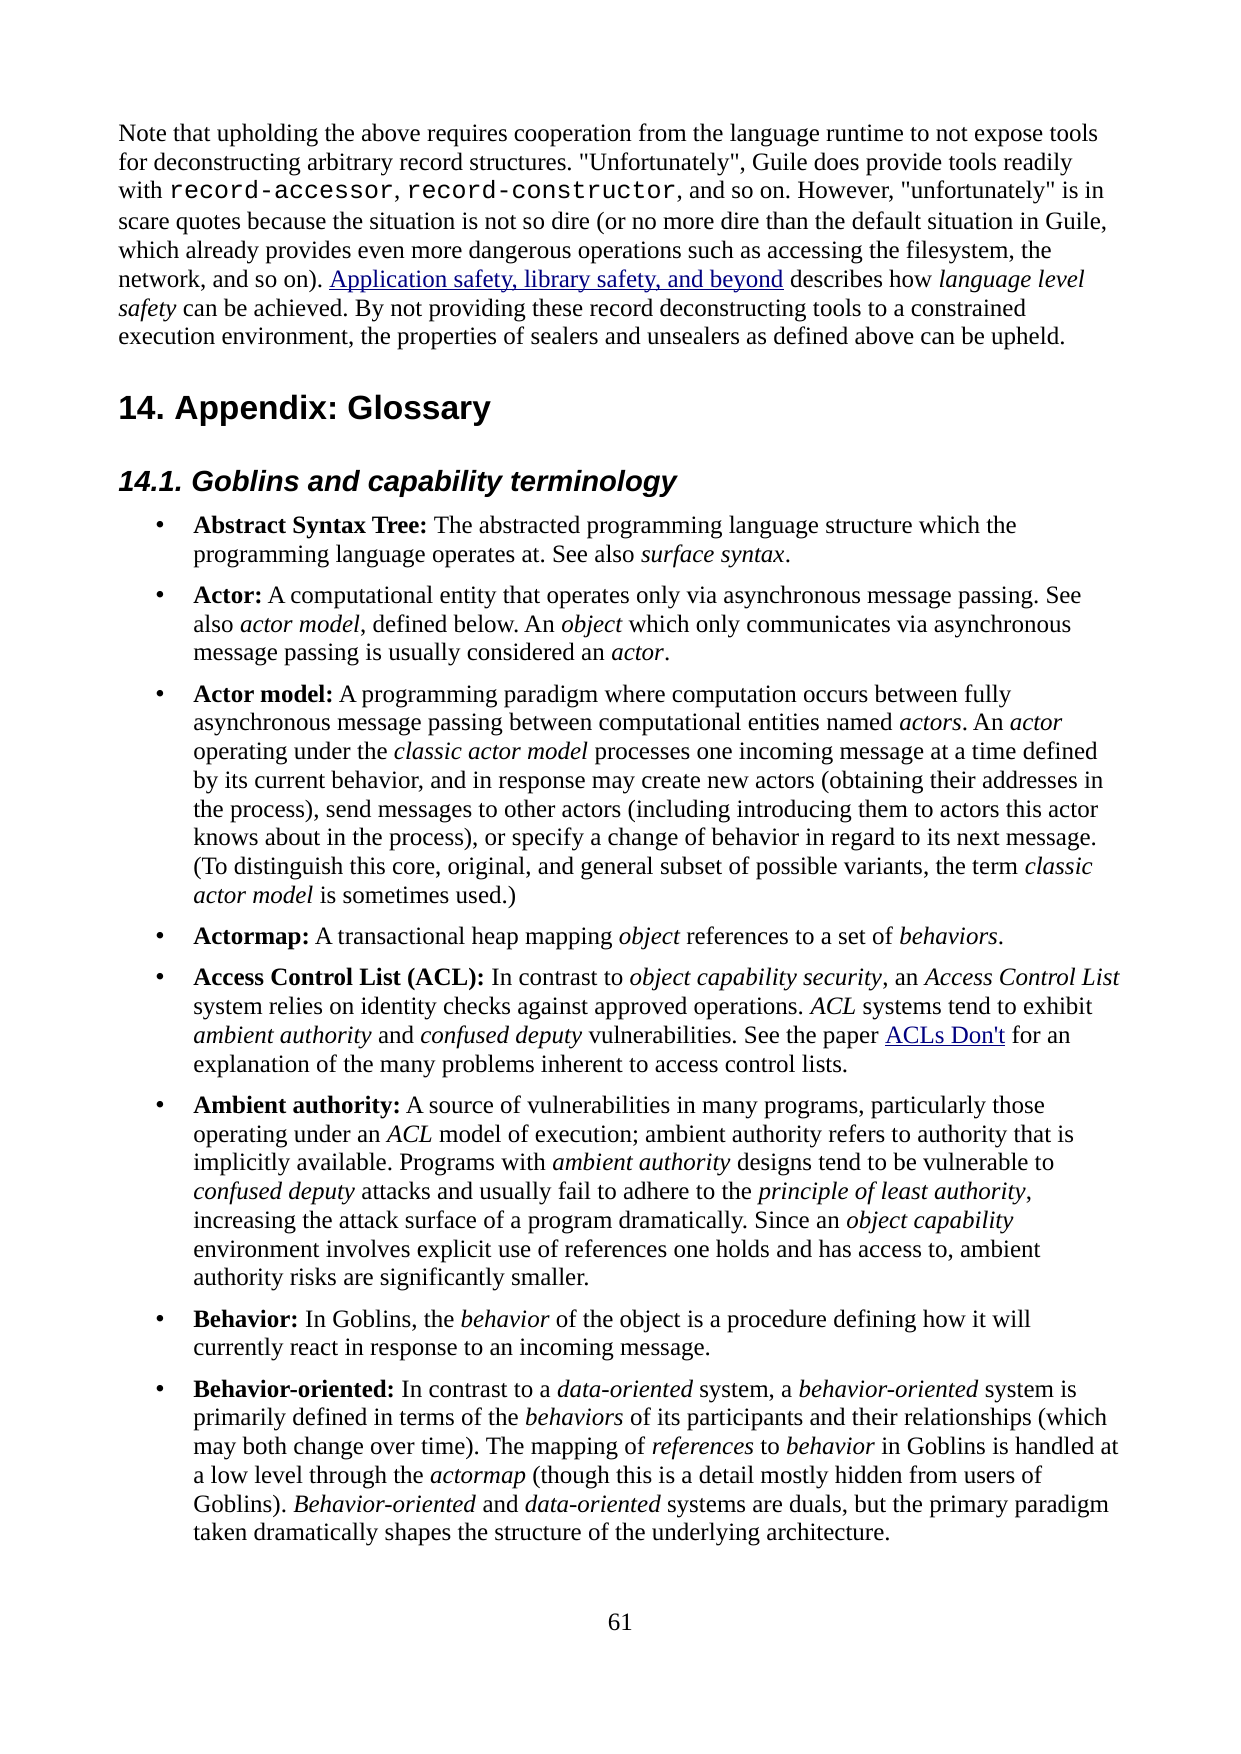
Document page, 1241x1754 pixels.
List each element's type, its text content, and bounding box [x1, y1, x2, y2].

list Abstract Syntax Tree: The abstracted programming language structure which the programming language operates at. See also surface syntax. [156, 510, 1122, 567]
list Behavior-oriented: In contrast to a data-oriented system, a behavior-oriented system is primarily defined in terms of the behaviors of its participants and their relationships (which may both change over time). The mapping of references to behavior in Goblins is handled at a low level through the actormap (though this is a detail mostly hidden from users of Goblins). Behavior-oriented and data-oriented systems are duals, but the primary paradigm taken dramatically shapes the structure of the underlying architecture. [156, 1374, 1122, 1546]
list Actor: A computational entity that operates only via asynchronous message passing. See also actor model, defined below. An object which only communicates via asynchronous message passing is usually considered an actor. [156, 580, 1122, 666]
list Actor model: A programming paradigm where computation occurs between fully asynchronous message passing between computational entities named actors. An actor operating under the classic actor model processes one incoming message at a time defined by its current behavior, and in response may create new actors (obtaining their addresses in the process), send messages to other actors (including introducing them to actors this actor knows about in the process), or specify a change of behavior in regard to its next message. (To distinguish this core, original, and general subset of possible variants, the term classic actor model is sometimes used.) [156, 679, 1122, 909]
list Actormap: A transactional heap mapping object references to a set of behaviors. [156, 921, 1122, 950]
list Behavior: In Goblins, the behavior of the object is a procedure defining how it will currently react in response to an incoming message. [156, 1304, 1122, 1361]
subtitle Appendix: Glossary [118, 388, 1122, 426]
text Note that upholding the above requires cooperation from the language runtime to not expose tools for deconstructing arbitrary record structures. "Unfortunately", Guile does provide tools readily with record-accessor, record-constructor, and so on. However, "unfortunately" is in scare quotes because the situation is not so dire (or no more dire than the default situation in Guile, which already provides even more dangerous operations such as accessing the filesystem, the network, and so on). Application safety, library safety, and beyond describes how language level safety can be achieved. By not providing these record deconstructing tools to a constrained execution environment, the properties of sealers and unsealers as defined above can be upheld. [118, 118, 1122, 350]
list Ambient authority: A source of vulnerabilities in many programs, particularly those operating under an ACL model of execution; ambient authority refers to authority that is implicitly available. Programs with ambient authority designs tend to be vulnerable to confused deputy attacks and usually fail to adhere to the principle of least authority, increasing the attack surface of a program dramatically. Since an object capability environment involves explicit use of references one holds and has access to, ambient authority risks are significantly smaller. [156, 1090, 1122, 1291]
subtitle Goblins and capability terminology [118, 464, 1122, 497]
list Access Control List (ACL): In contrast to object capability security, an Access Control List system relies on identity checks against approved operations. ACL systems tend to exhibit ambient authority and confused deputy vulnerabilities. See the paper ACLs Don't for an explanation of the many problems inherent to access control lists. [156, 962, 1122, 1077]
